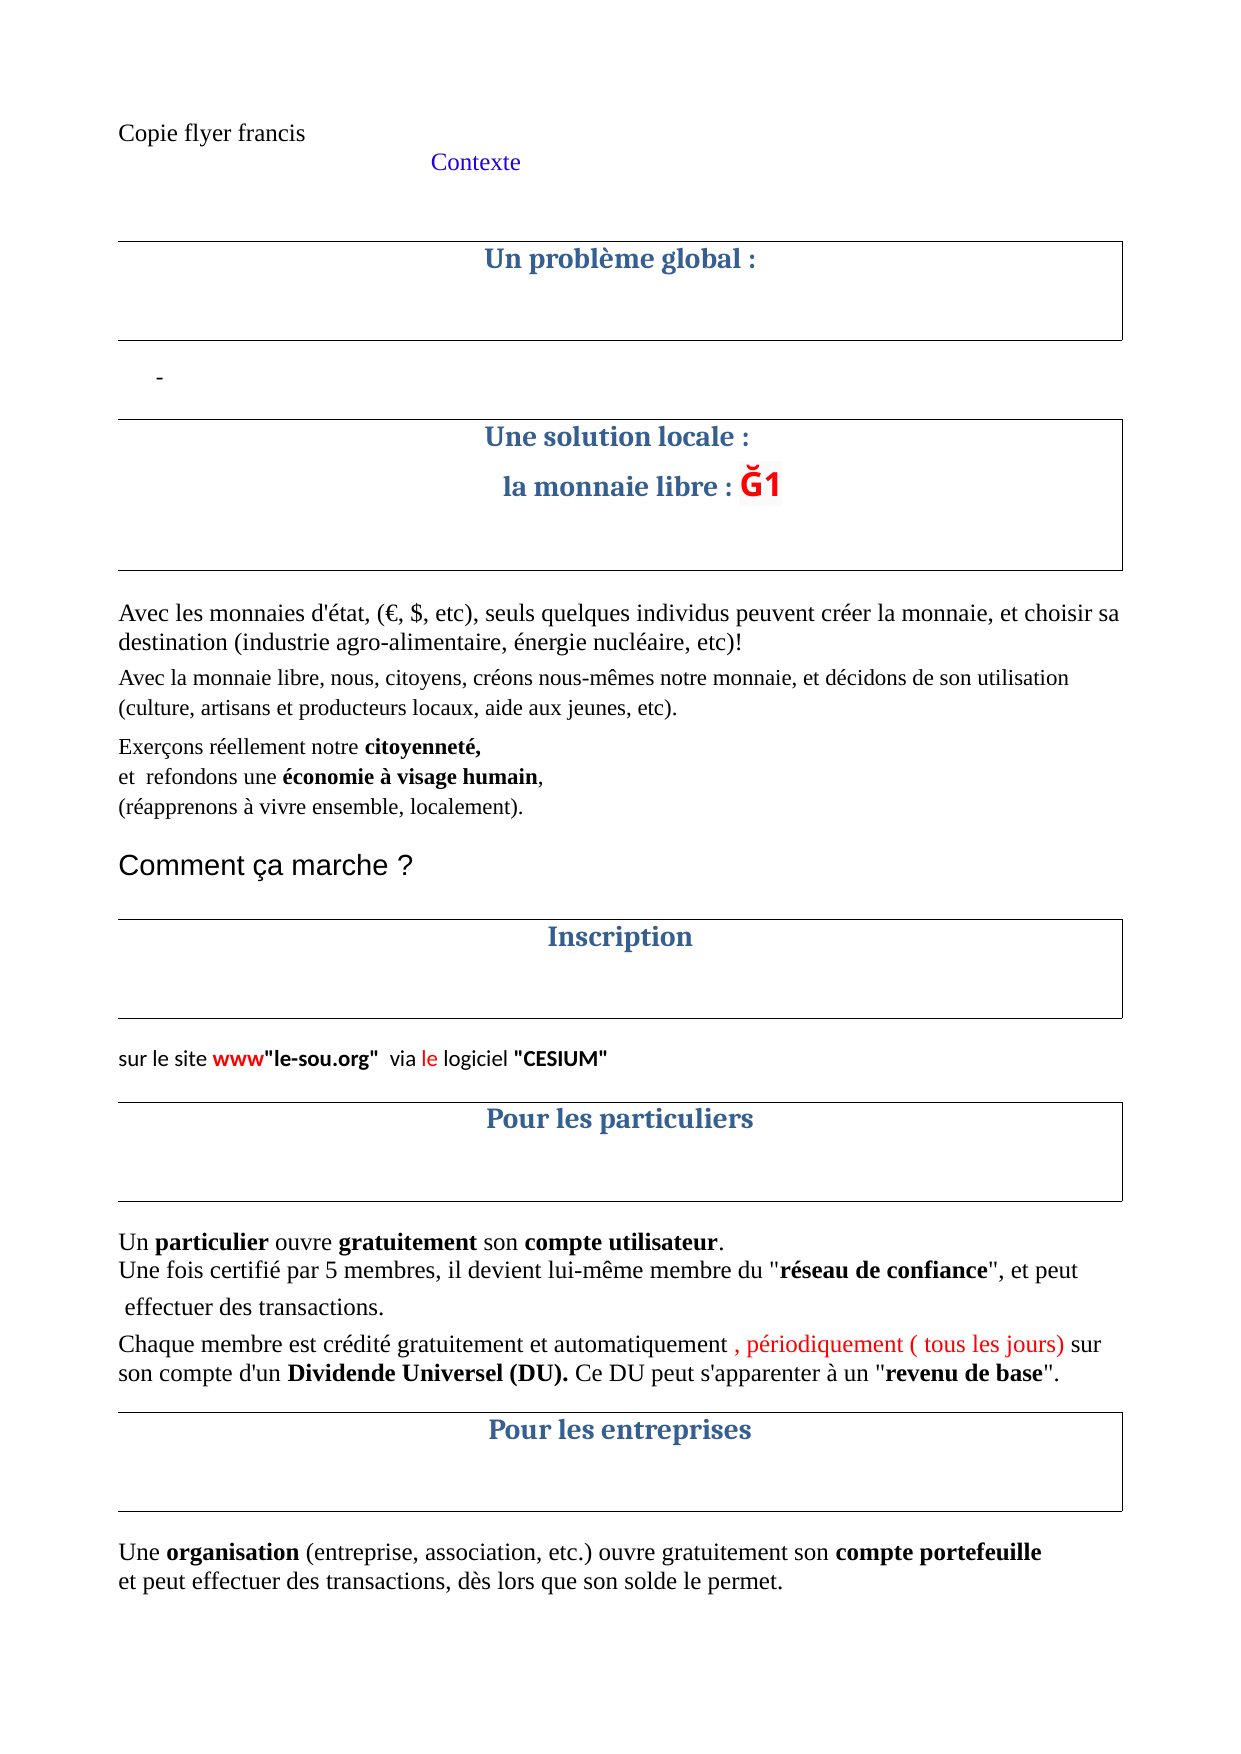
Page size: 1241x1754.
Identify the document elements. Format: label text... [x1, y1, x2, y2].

subtitle Un problème global : [118, 242, 1122, 340]
subtitle Inscription [118, 920, 1122, 1018]
text Avec les monnaies d'état, (€, $, etc), seuls quelques individus peuvent créer la monnaie, et choisir sa destination (industrie agro-alimentaire, énergie nucléaire, etc)! [118, 598, 1122, 656]
subtitle Comment ça marche ? [118, 848, 1122, 882]
subtitle Pour les particuliers [118, 1103, 1122, 1201]
text Contexte [118, 147, 1122, 176]
text effectuer des transactions. [118, 1292, 1122, 1321]
text sur le site www"le-sou.org" via le logiciel "CESIUM" [118, 1044, 1122, 1072]
text Copie flyer francis [118, 118, 1122, 147]
text Avec la monnaie libre, nous, citoyens, créons nous-mêmes notre monnaie, et décidons de son utilisation (culture, artisans et producteurs locaux, aide aux jeunes, etc). [118, 664, 1122, 721]
text Une organisation (entreprise, association, etc.) ouvre gratuitement son compte portefeuille et peut effectuer des transactions, dès lors que son solde le permet. [118, 1537, 1122, 1594]
subtitle Une solution locale : la monnaie libre : Ğ1 [118, 420, 1122, 570]
text Exerçons réellement notre citoyenneté, et refondons une économie à visage humain, (réapprenons à vivre ensemble, localement). [118, 733, 1122, 819]
text Pour les entreprises [118, 1413, 1122, 1511]
text Un particulier ouvre gratuitement son compte utilisateur. Une fois certifié par 5 membres, il devient lui-même membre du "réseau de confiance", et peut [118, 1227, 1122, 1284]
text Chaque membre est crédité gratuitement et automatiquement , périodiquement ( tous les jours) sur son compte d'un Dividende Universel (DU). Ce DU peut s'apparenter à un "revenu de base". [118, 1329, 1122, 1387]
